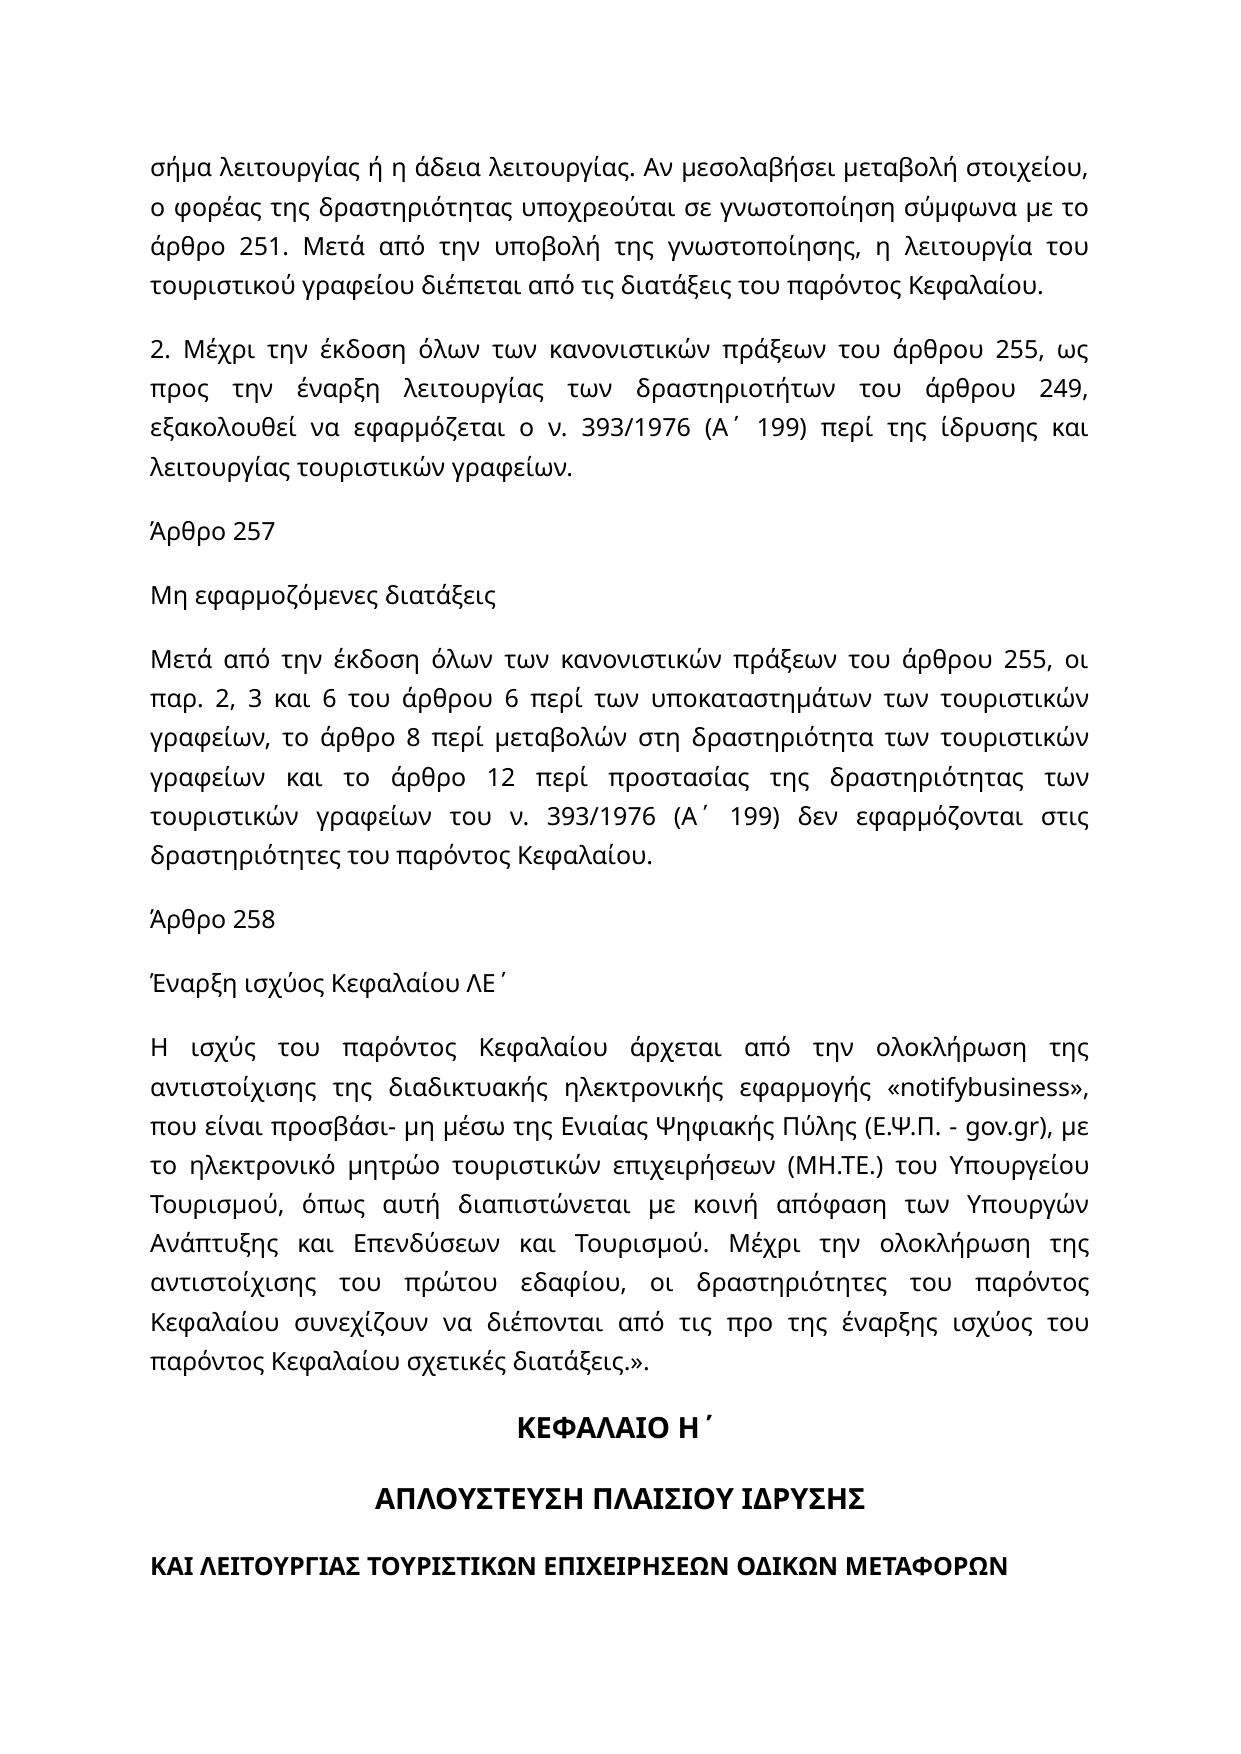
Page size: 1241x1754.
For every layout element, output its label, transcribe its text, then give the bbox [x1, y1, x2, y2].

text Άρθρο 258 [150, 902, 1090, 936]
subtitle ΑΠΛΟΥΣΤΕΥΣΗ ΠΛΑΙΣΙΟΥ ΙΔΡΥΣΗΣ [150, 1478, 1090, 1518]
text Η ισχύς του παρόντος Κεφαλαίου άρχεται από την ολοκλήρωση της αντιστοίχισης της διαδικτυακής ηλεκτρονικής εφαρμογής «notifybusiness», που είναι προσβάσι- μη μέσω της Ενιαίας Ψηφιακής Πύλης (Ε.Ψ.Π. - gov.gr), με το ηλεκτρονικό μητρώο τουριστικών επιχειρήσεων (ΜΗ.ΤΕ.) του Υπουργείου Τουρισμού, όπως αυτή διαπιστώνεται με κοινή απόφαση των Υπουργών Ανάπτυξης και Επενδύσεων και Τουρισμού. Μέχρι την ολοκλήρωση της αντιστοίχισης του πρώτου εδαφίου, οι δραστηριότητες του παρόντος Κεφαλαίου συνεχίζουν να διέπονται από τις προ της έναρξης ισχύος του παρόντος Κεφαλαίου σχετικές διατάξεις.». [150, 1030, 1090, 1377]
text Μετά από την έκδοση όλων των κανονιστικών πράξεων του άρθρου 255, οι παρ. 2, 3 και 6 του άρθρου 6 περί των υποκαταστημάτων των τουριστικών γραφείων, το άρθρο 8 περί μεταβολών στη δραστηριότητα των τουριστικών γραφείων και το άρθρο 12 περί προστασίας της δραστηριότητας των τουριστικών γραφείων του ν. 393/1976 (Α΄ 199) δεν εφαρμόζονται στις δραστηριότητες του παρόντος Κεφαλαίου. [150, 642, 1090, 872]
text Μη εφαρμοζόμενες διατάξεις [150, 577, 1090, 612]
text Άρθρο 257 [150, 513, 1090, 547]
text σήμα λειτουργίας ή η άδεια λειτουργίας. Αν μεσολαβήσει μεταβολή στοιχείου, ο φορέας της δραστηριότητας υποχρεούται σε γνωστοποίηση σύμφωνα με το άρθρο 251. Μετά από την υποβολή της γνωστοποίησης, η λειτουργία του τουριστικού γραφείου διέπεται από τις διατάξεις του παρόντος Κεφαλαίου. [150, 150, 1090, 302]
text ΚΑΙ ΛΕΙΤΟΥΡΓΙΑΣ ΤΟΥΡΙΣΤΙΚΩΝ ΕΠΙΧΕΙΡΗΣΕΩΝ ΟΔΙΚΩΝ ΜΕΤΑΦΟΡΩΝ [150, 1549, 1090, 1583]
subtitle ΚΕΦΑΛΑΙΟ Η΄ [150, 1407, 1090, 1447]
text Έναρξη ισχύος Κεφαλαίου ΛΕ΄ [150, 966, 1090, 1000]
text 2. Μέχρι την έκδοση όλων των κανονιστικών πράξεων του άρθρου 255, ως προς την έναρξη λειτουργίας των δραστηριοτήτων του άρθρου 249, εξακολουθεί να εφαρμόζεται ο ν. 393/1976 (Α΄ 199) περί της ίδρυσης και λειτουργίας τουριστικών γραφείων. [150, 332, 1090, 483]
